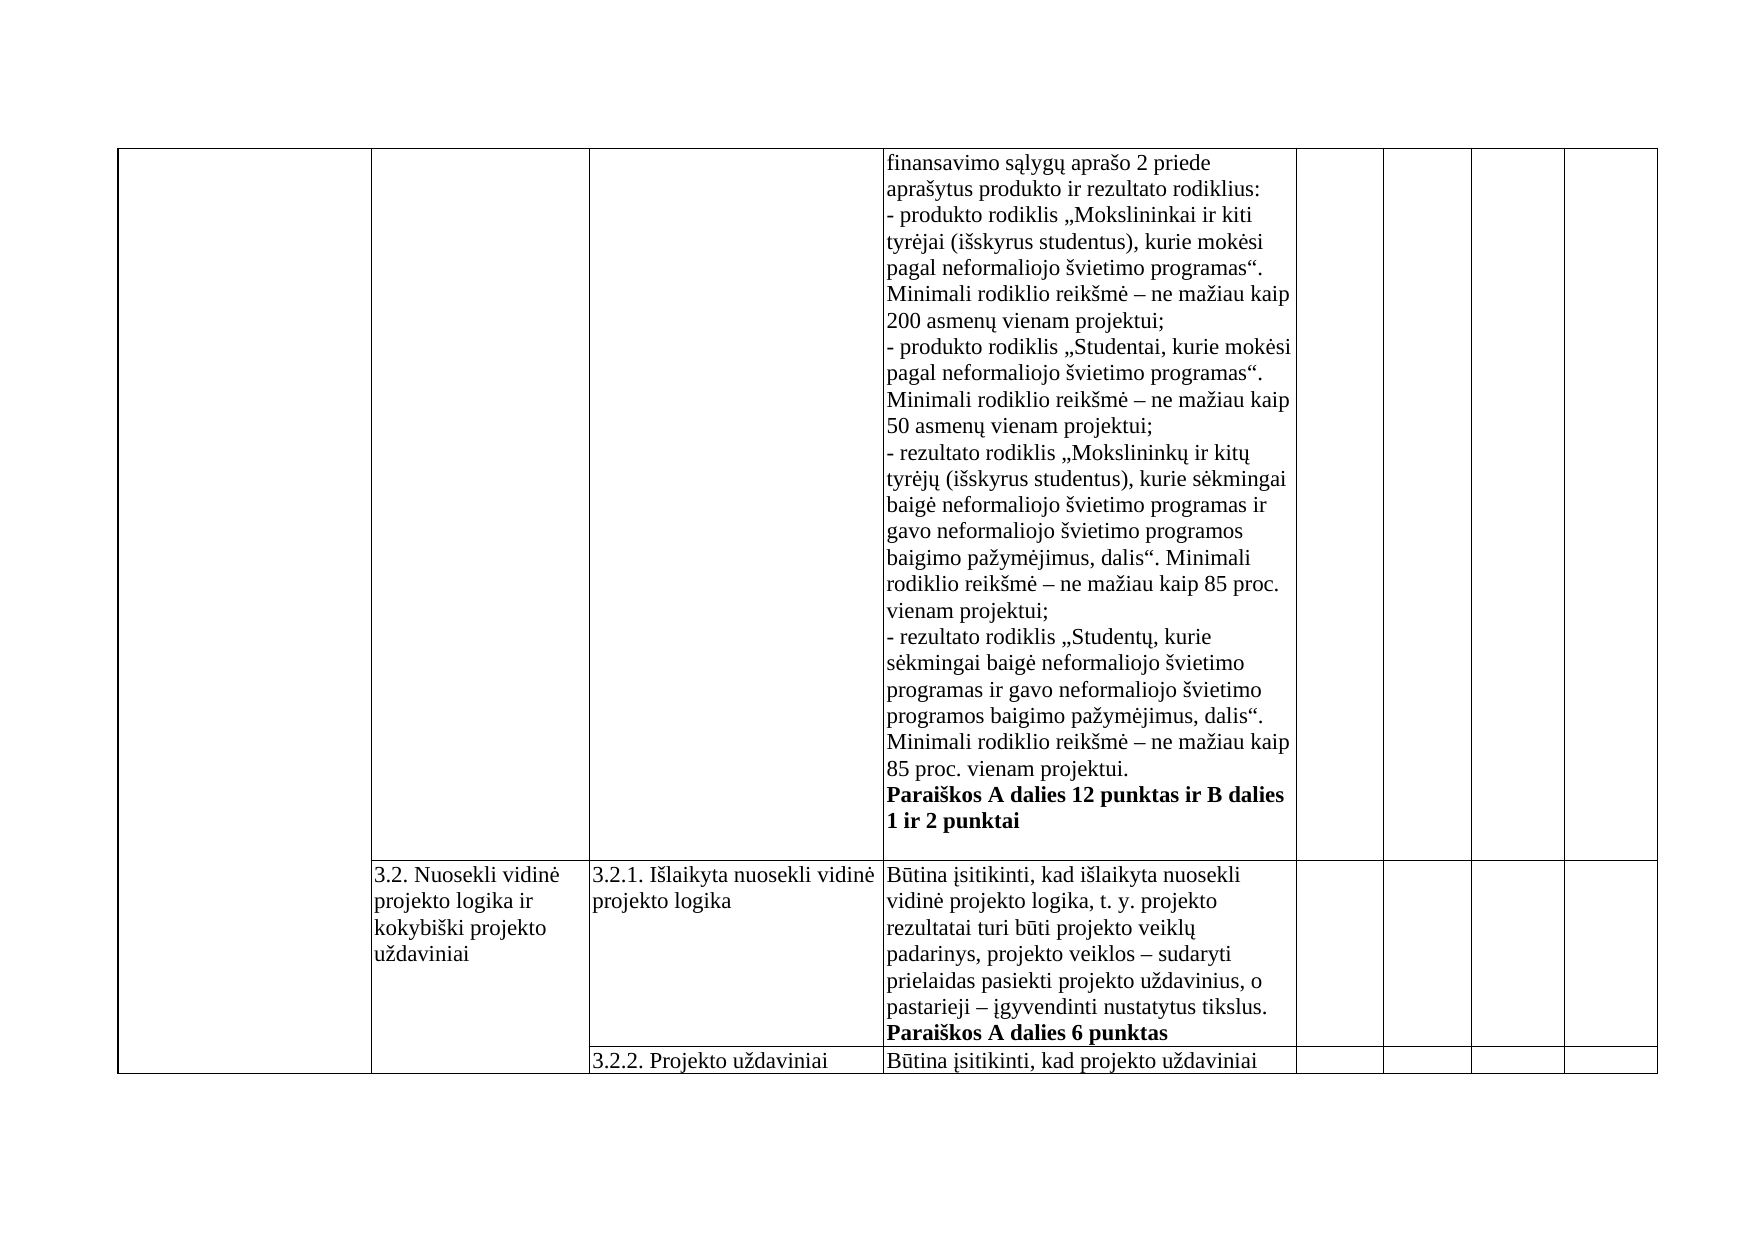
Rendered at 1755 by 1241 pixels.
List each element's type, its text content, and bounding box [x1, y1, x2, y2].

table_cell [1565, 149, 1657, 860]
table_cell Būtina įsitikinti, kad išlaikyta nuosekli vidinė projekto logika, t. y. projekto rezultatai turi būti projekto veiklų padarinys, projekto veiklos – sudaryti prielaidas pasiekti projekto uždavinius, o pastarieji – įgyvendinti nustatytus tikslus. Paraiškos A dalies 6 punktas [884, 861, 1296, 1046]
table_cell [1297, 149, 1383, 860]
table_cell [1472, 861, 1564, 1046]
table_cell [1297, 1047, 1383, 1073]
table_cell finansavimo sąlygų aprašo 2 priede aprašytus produkto ir rezultato rodiklius: - produkto rodiklis „Mokslininkai ir kiti tyrėjai (išskyrus studentus), kurie mokėsi pagal neformaliojo švietimo programas“. Minimali rodiklio reikšmė – ne mažiau kaip 200 asmenų vienam projektui; - produkto rodiklis „Studentai, kurie mokėsi pagal neformaliojo švietimo programas“. Minimali rodiklio reikšmė – ne mažiau kaip 50 asmenų vienam projektui; - rezultato rodiklis „Mokslininkų ir kitų tyrėjų (išskyrus studentus), kurie sėkmingai baigė neformaliojo švietimo programas ir gavo neformaliojo švietimo programos baigimo pažymėjimus, dalis“. Minimali rodiklio reikšmė – ne mažiau kaip 85 proc. vienam projektui; - rezultato rodiklis „Studentų, kurie sėkmingai baigė neformaliojo švietimo programas ir gavo neformaliojo švietimo programos baigimo pažymėjimus, dalis“. Minimali rodiklio reikšmė – ne mažiau kaip 85 proc. vienam projektui. Paraiškos A dalies 12 punktas ir B dalies 1 ir 2 punktai [884, 149, 1296, 860]
table_cell [1384, 1047, 1471, 1073]
table_cell Būtina įsitikinti, kad projekto uždaviniai [884, 1047, 1296, 1073]
table_cell [1565, 861, 1657, 1046]
table_cell [1297, 861, 1383, 1046]
table_cell [1565, 1047, 1657, 1073]
table_cell 3.2.2. Projekto uždaviniai [590, 1047, 883, 1073]
table_cell [1472, 1047, 1564, 1073]
table_cell [590, 149, 883, 860]
table_cell [1384, 149, 1471, 860]
table_cell 3.2.1. Išlaikyta nuosekli vidinė projekto logika [590, 861, 883, 1046]
table_cell [119, 149, 371, 1073]
table_cell [372, 149, 589, 860]
table_cell [1472, 149, 1564, 860]
table_cell 3.2. Nuosekli vidinė projekto logika ir kokybiški projekto uždaviniai [372, 861, 589, 1073]
table_cell [1384, 861, 1471, 1046]
